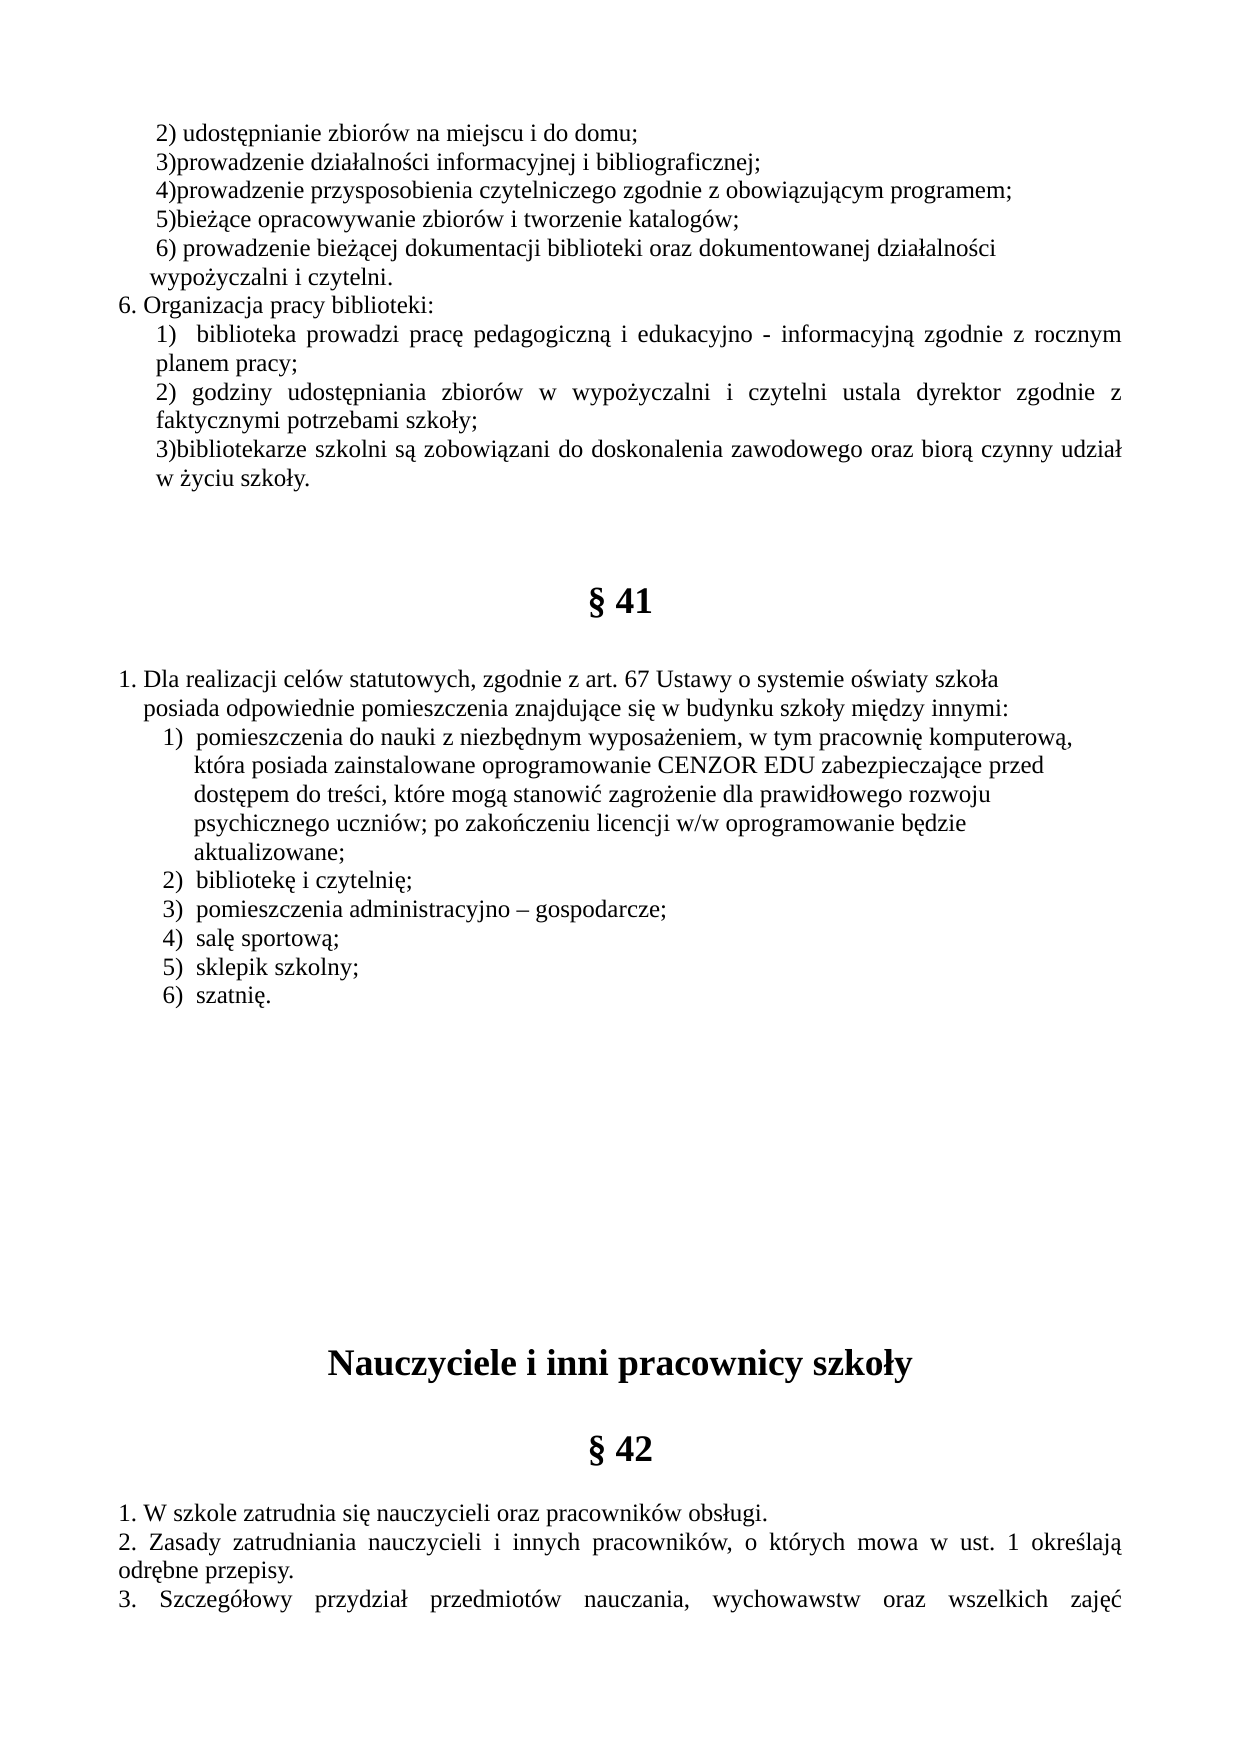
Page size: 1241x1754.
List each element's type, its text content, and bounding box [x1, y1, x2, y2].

text 1. W szkole zatrudnia się nauczycieli oraz pracowników obsługi. [118, 1498, 1122, 1527]
text 5) sklepik szkolny; [118, 952, 1122, 981]
text która posiada zainstalowane oprogramowanie CENZOR EDU zabezpieczające przed [118, 751, 1122, 779]
text 2) bibliotekę i czytelnię; [118, 866, 1122, 894]
text § 42 [118, 1426, 1122, 1469]
text 1) biblioteka prowadzi pracę pedagogiczną i edukacyjno - informacyjną zgodnie z rocznym planem pracy; [156, 319, 1122, 377]
text § 41 [118, 578, 1122, 621]
list prowadzenie przysposobienia czytelniczego zgodnie z obowiązującym programem; [156, 176, 1122, 204]
text psychicznego uczniów; po zakończeniu licencji w/w oprogramowanie będzie [118, 808, 1122, 837]
list udostępnianie zbiorów na miejscu i do domu; [156, 118, 1122, 147]
text posiada odpowiednie pomieszczenia znajdujące się w budynku szkoły między innymi: [118, 693, 1122, 722]
text 2. Zasady zatrudniania nauczycieli i innych pracowników, o których mowa w ust. 1 określają odrębne przepisy. [118, 1527, 1122, 1584]
text 6. Organizacja pracy biblioteki: [118, 291, 1122, 319]
text 4) salę sportową; [118, 923, 1122, 952]
list prowadzenie działalności informacyjnej i bibliograficznej; [156, 147, 1122, 176]
text 2) godziny udostępniania zbiorów w wypożyczalni i czytelni ustala dyrektor zgodnie z faktycznymi potrzebami szkoły; [156, 377, 1122, 434]
text wypożyczalni i czytelni. [118, 262, 1122, 291]
text 1. Dla realizacji celów statutowych, zgodnie z art. 67 Ustawy o systemie oświaty szkoła [118, 664, 1122, 693]
list bieżące opracowywanie zbiorów i tworzenie katalogów; [156, 204, 1122, 233]
text 1) pomieszczenia do nauki z niezbędnym wyposażeniem, w tym pracownię komputerową, [118, 722, 1122, 751]
text Nauczyciele i inni pracownicy szkoły [118, 1340, 1122, 1383]
list bibliotekarze szkolni są zobowiązani do doskonalenia zawodowego oraz biorą czynny udział w życiu szkoły. [156, 434, 1122, 492]
text 3. Szczegółowy przydział przedmiotów nauczania, wychowawstw oraz wszelkich zajęć [118, 1584, 1122, 1613]
text 6) szatnię. [118, 981, 1122, 1009]
text aktualizowane; [118, 837, 1122, 866]
list prowadzenie bieżącej dokumentacji biblioteki oraz dokumentowanej działalności [156, 233, 1122, 262]
text 3) pomieszczenia administracyjno – gospodarcze; [118, 894, 1122, 923]
text dostępem do treści, które mogą stanowić zagrożenie dla prawidłowego rozwoju [118, 779, 1122, 808]
